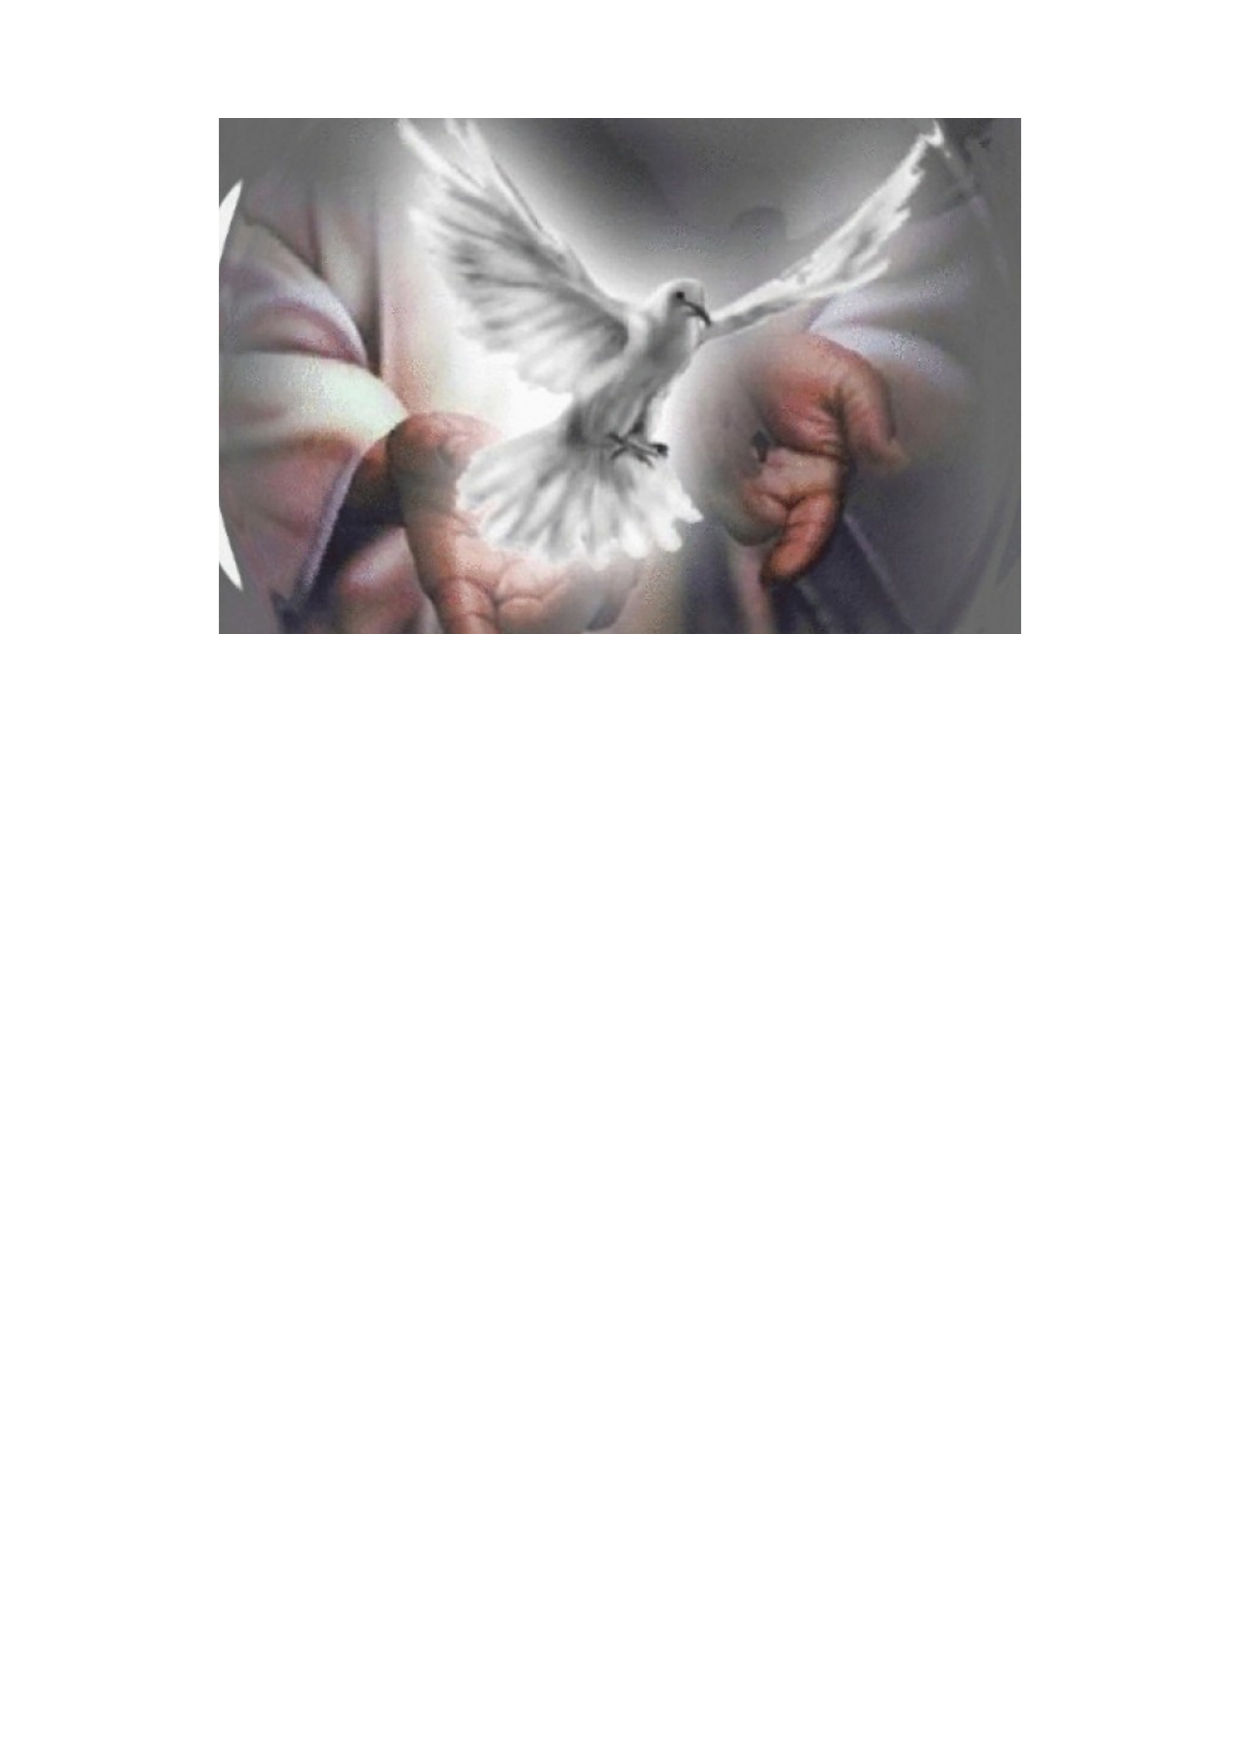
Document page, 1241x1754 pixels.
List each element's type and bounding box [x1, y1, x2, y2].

picture [218, 118, 1022, 634]
